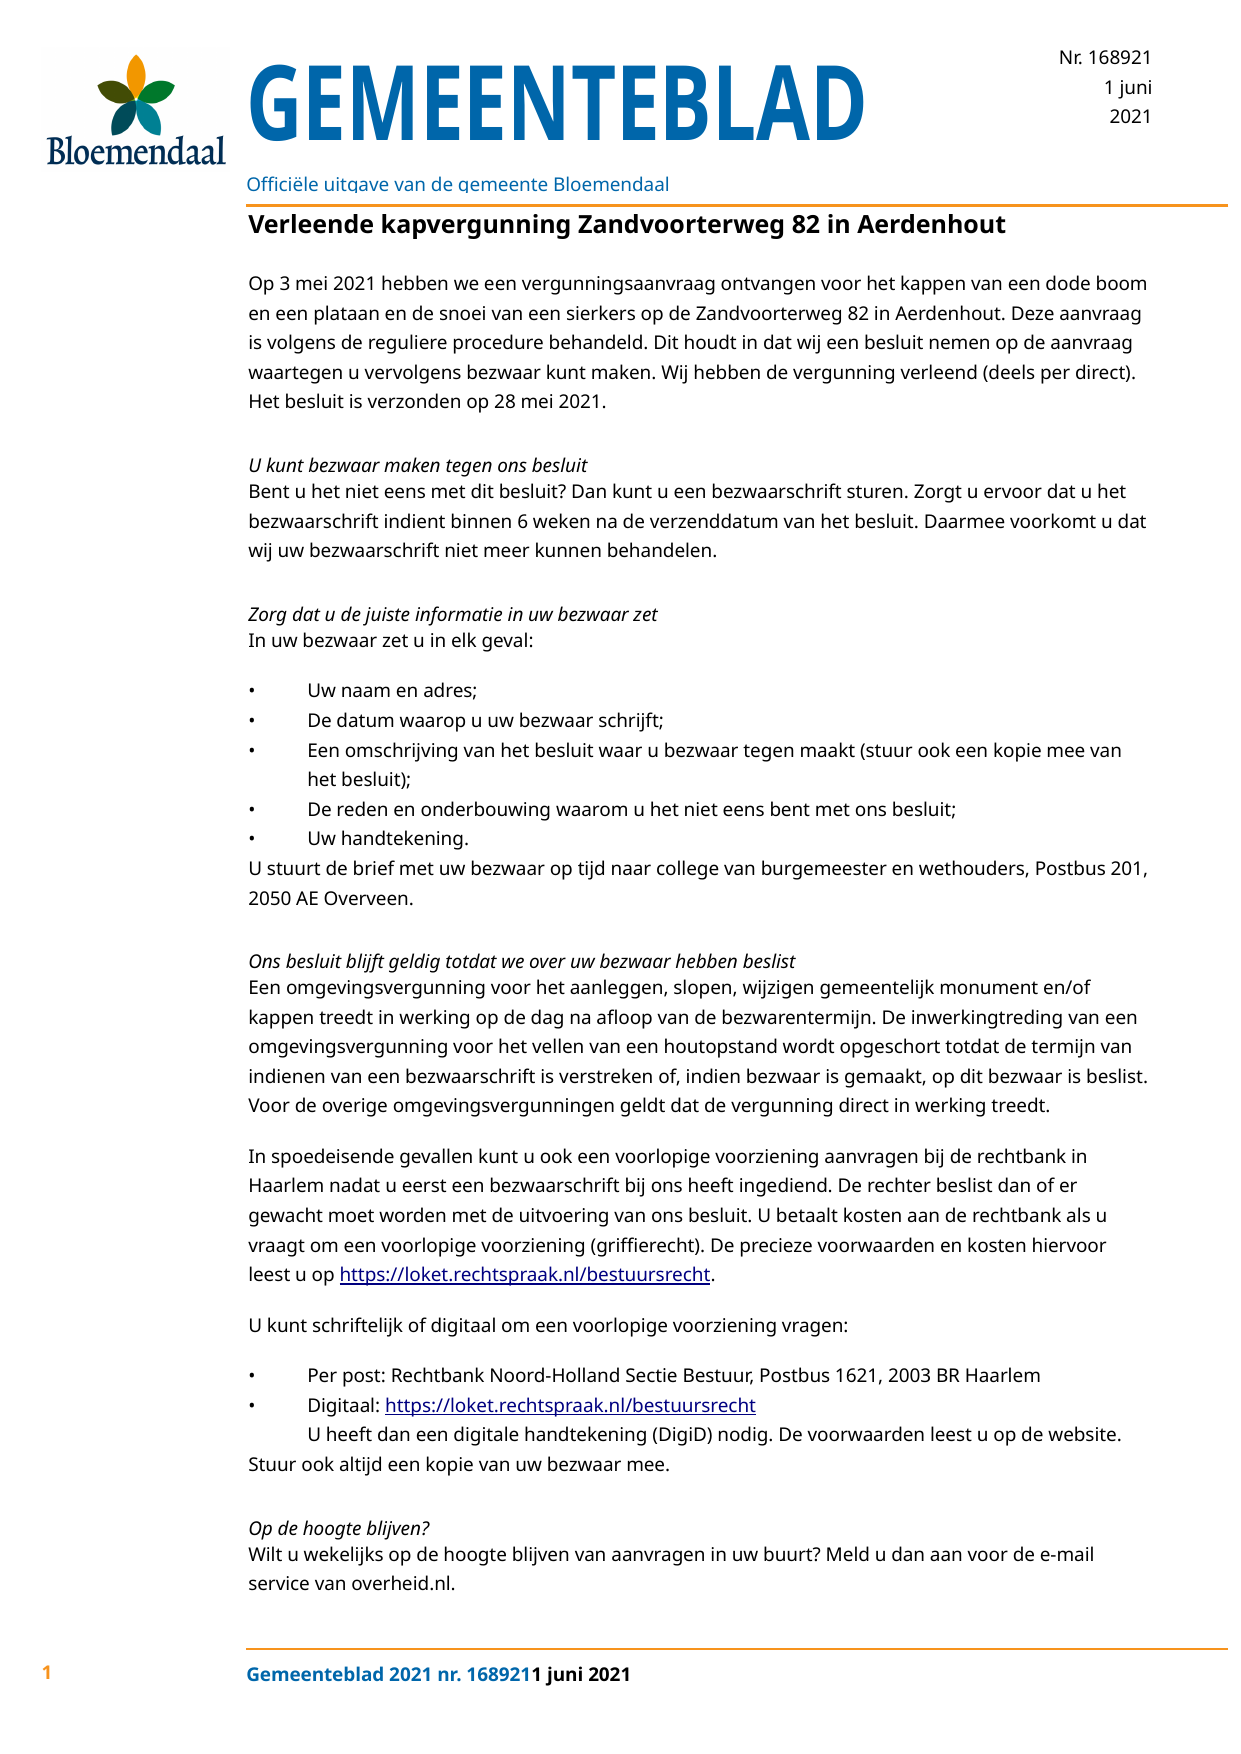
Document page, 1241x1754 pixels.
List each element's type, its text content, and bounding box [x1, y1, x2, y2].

text U stuurt de brief met uw bezwaar op tijd naar college van burgemeester en wethouders, Postbus 201, 2050 AE Overveen. [248, 855, 1152, 910]
text In spoedeisende gevallen kunt u ook een voorlopige voorziening aanvragen bij de rechtbank in Haarlem nadat u eerst een bezwaarschrift bij ons heeft ingediend. De rechter beslist dan of er gewacht moet worden met de uitvoering van ons besluit. U betaalt kosten aan de rechtbank als u vraagt om een voorlopige voorziening (griffierecht). De precieze voorwaarden en kosten hiervoor leest u op https://loket.rechtspraak.nl/bestuursrecht. [248, 1143, 1152, 1287]
text Op de hoogte blijven? [248, 1515, 1152, 1541]
text Een omgevingsvergunning voor het aanleggen, slopen, wijzigen gemeentelijk monument en/of kappen treedt in werking op de dag na afloop van de bezwarentermijn. De inwerkingtreding van een omgevingsvergunning voor het vellen van een houtopstand wordt opgeschort totdat de termijn van indienen van een bezwaarschrift is verstreken of, indien bezwaar is gemaakt, op dit bezwaar is beslist. Voor de overige omgevingsvergunningen geldt dat de vergunning direct in werking treedt. [248, 974, 1152, 1118]
text U kunt bezwaar maken tegen ons besluit [248, 453, 1152, 478]
text Verleende kapvergunning Zandvoorterweg 82 in Aerdenhout [248, 207, 1152, 241]
list De datum waarop u uw bezwaar schrijft; [248, 707, 1152, 733]
picture [41, 47, 231, 172]
list De reden en onderbouwing waarom u het niet eens bent met ons besluit; [248, 796, 1152, 822]
text Stuur ook altijd een kopie van uw bezwaar mee. [248, 1451, 1152, 1477]
text In uw bezwaar zet u in elk geval: [248, 627, 1152, 653]
text Bent u het niet eens met dit besluit? Dan kunt u een bezwaarschrift sturen. Zorgt u ervoor dat u het bezwaarschrift indient binnen 6 weken na de verzenddatum van het besluit. Daarmee voorkomt u dat wij uw bezwaarschrift niet meer kunnen behandelen. [248, 478, 1152, 563]
list Uw handtekening. [248, 826, 1152, 851]
text Op 3 mei 2021 hebben we een vergunningsaanvraag ontvangen voor het kappen van een dode boom en een plataan en de snoei van een sierkers op de Zandvoorterweg 82 in Aerdenhout. Deze aanvraag is volgens de reguliere procedure behandeld. Dit houdt in dat wij een besluit nemen op de aanvraag waartegen u vervolgens bezwaar kunt maken. Wij hebben de vergunning verleend (deels per direct). Het besluit is verzonden op 28 mei 2021. [248, 270, 1152, 414]
list Een omschrijving van het besluit waar u bezwaar tegen maakt (stuur ook een kopie mee van het besluit); [248, 737, 1152, 792]
text Ons besluit blijft geldig totdat we over uw bezwaar hebben beslist [248, 949, 1152, 974]
list U heeft dan een digitale handtekening (DigiD) nodig. De voorwaarden leest u op de website. [248, 1421, 1152, 1447]
text Wilt u wekelijks op de hoogte blijven van aanvragen in uw buurt? Meld u dan aan voor de e-mail service van overheid.nl. [248, 1541, 1152, 1596]
list Uw naam en adres; [248, 678, 1152, 703]
list Per post: Rechtbank Noord-Holland Sectie Bestuur, Postbus 1621, 2003 BR Haarlem [248, 1362, 1152, 1388]
list Digitaal: https://loket.rechtspraak.nl/bestuursrecht [248, 1392, 1152, 1418]
text U kunt schriftelijk of digitaal om een voorlopige voorziening vragen: [248, 1312, 1152, 1338]
text Zorg dat u de juiste informatie in uw bezwaar zet [248, 601, 1152, 627]
